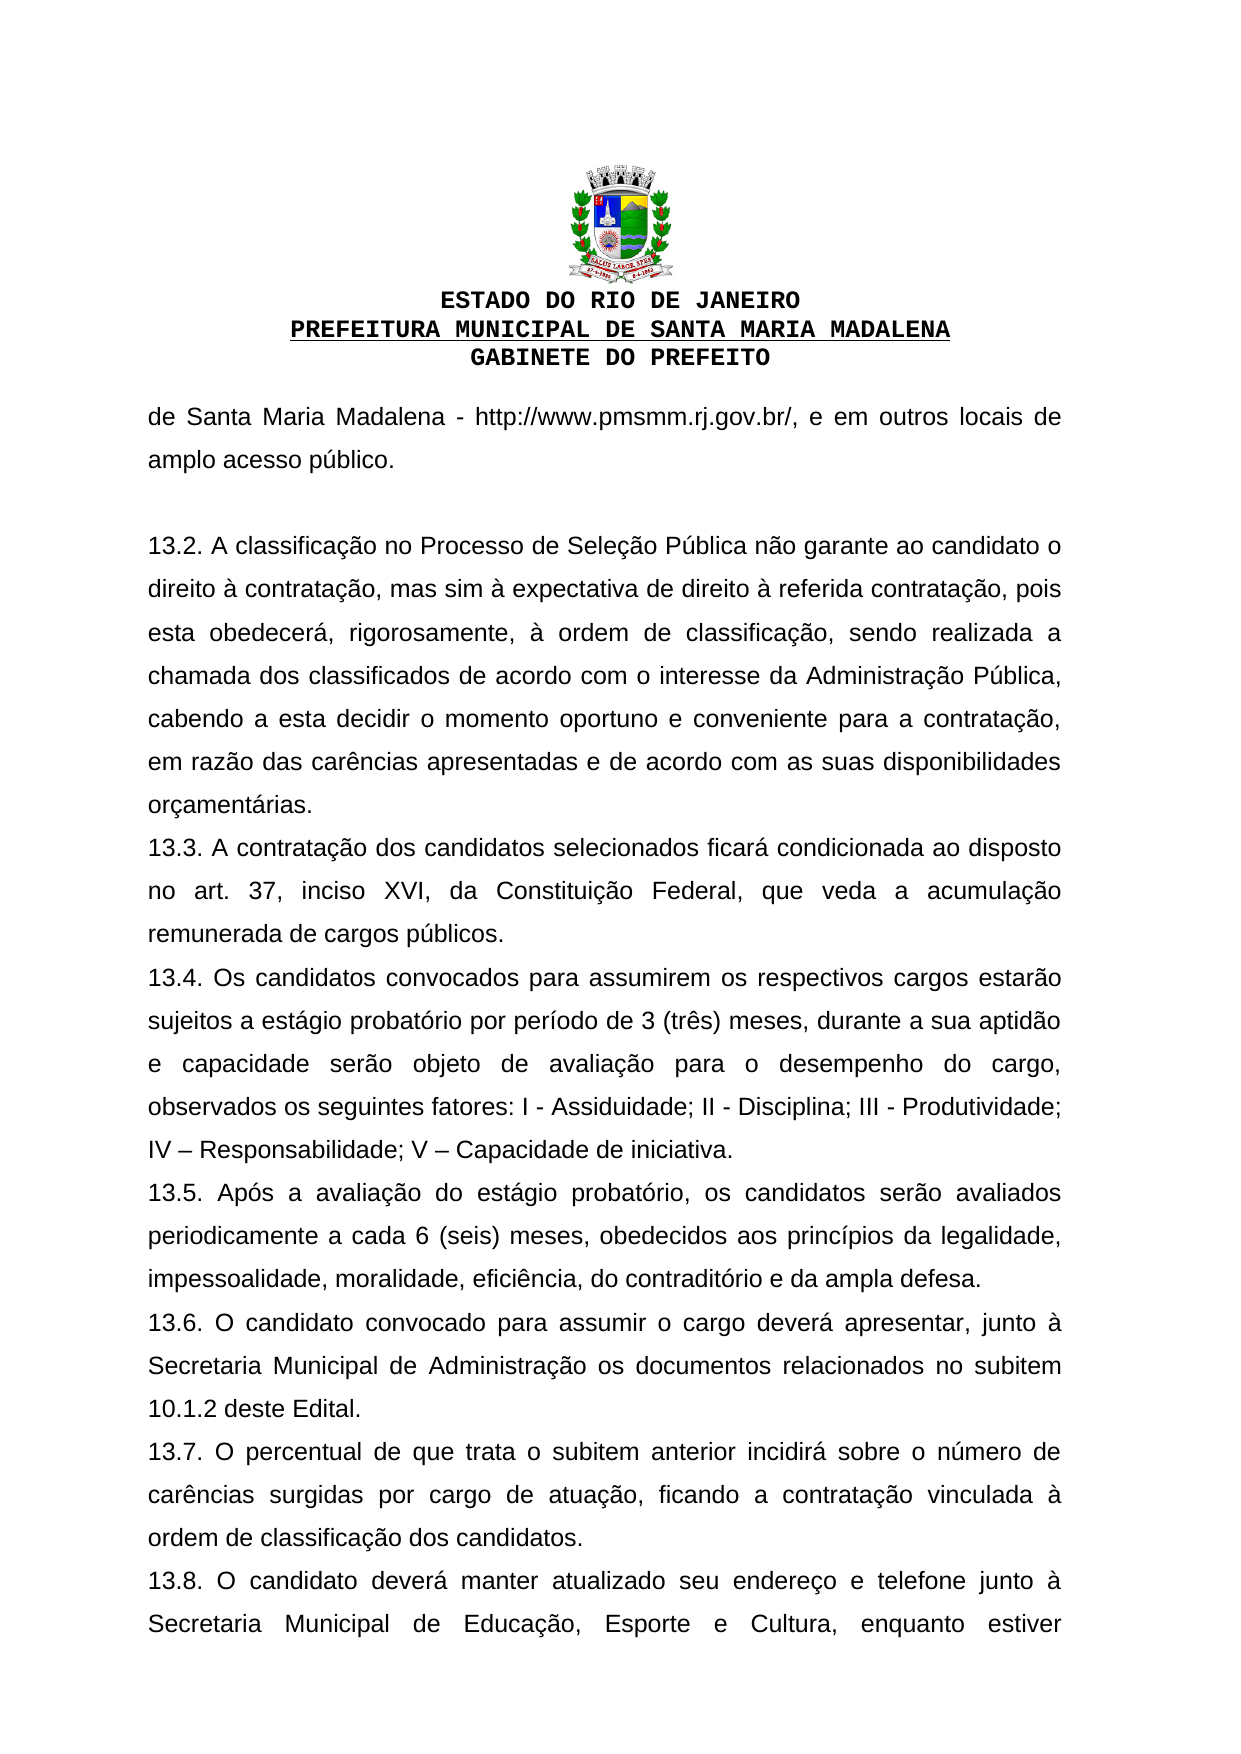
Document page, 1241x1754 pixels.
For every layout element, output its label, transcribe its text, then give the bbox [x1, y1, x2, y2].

text 13.4. Os candidatos convocados para assumirem os respectivos cargos estarão sujeitos a estágio probatório por período de 3 (três) meses, durante a sua aptidão e capacidade serão objeto de avaliação para o desempenho do cargo, observados os seguintes fatores: I - Assiduidade; II - Disciplina; III - Produtividade; IV – Responsabilidade; V – Capacidade de iniciativa. [148, 962, 1063, 1164]
text 13.2. A classificação no Processo de Seleção Pública não garante ao candidato o direito à contratação, mas sim à expectativa de direito à referida contratação, pois esta obedecerá, rigorosamente, à ordem de classificação, sendo realizada a chamada dos classificados de acordo com o interesse da Administração Pública, cabendo a esta decidir o momento oportuno e conveniente para a contratação, em razão das carências apresentadas e de acordo com as suas disponibilidades orçamentárias. [148, 531, 1063, 819]
text de Santa Maria Madalena - http://www.pmsmm.rj.gov.br/, e em outros locais de amplo acesso público. [148, 402, 1063, 474]
text 13.3. A contratação dos candidatos selecionados ficará condicionada ao disposto no art. 37, inciso XVI, da Constituição Federal, que veda a acumulação remunerada de cargos públicos. [148, 833, 1063, 948]
text 13.5. Após a avaliação do estágio probatório, os candidatos serão avaliados periodicamente a cada 6 (seis) meses, obedecidos aos princípios da legalidade, impessoalidade, moralidade, eficiência, do contraditório e da ampla defesa. [148, 1178, 1063, 1293]
text 13.8. O candidato deverá manter atualizado seu endereço e telefone junto à Secretaria Municipal de Educação, Esporte e Cultura, enquanto estiver [148, 1566, 1063, 1638]
text 13.7. O percentual de que trata o subitem anterior incidirá sobre o número de carências surgidas por cargo de atuação, ficando a contratação vinculada à ordem de classificação dos candidatos. [148, 1437, 1063, 1552]
text 13.6. O candidato convocado para assumir o cargo deverá apresentar, junto à Secretaria Municipal de Administração os documentos relacionados no subitem 10.1.2 deste Edital. [148, 1307, 1063, 1422]
